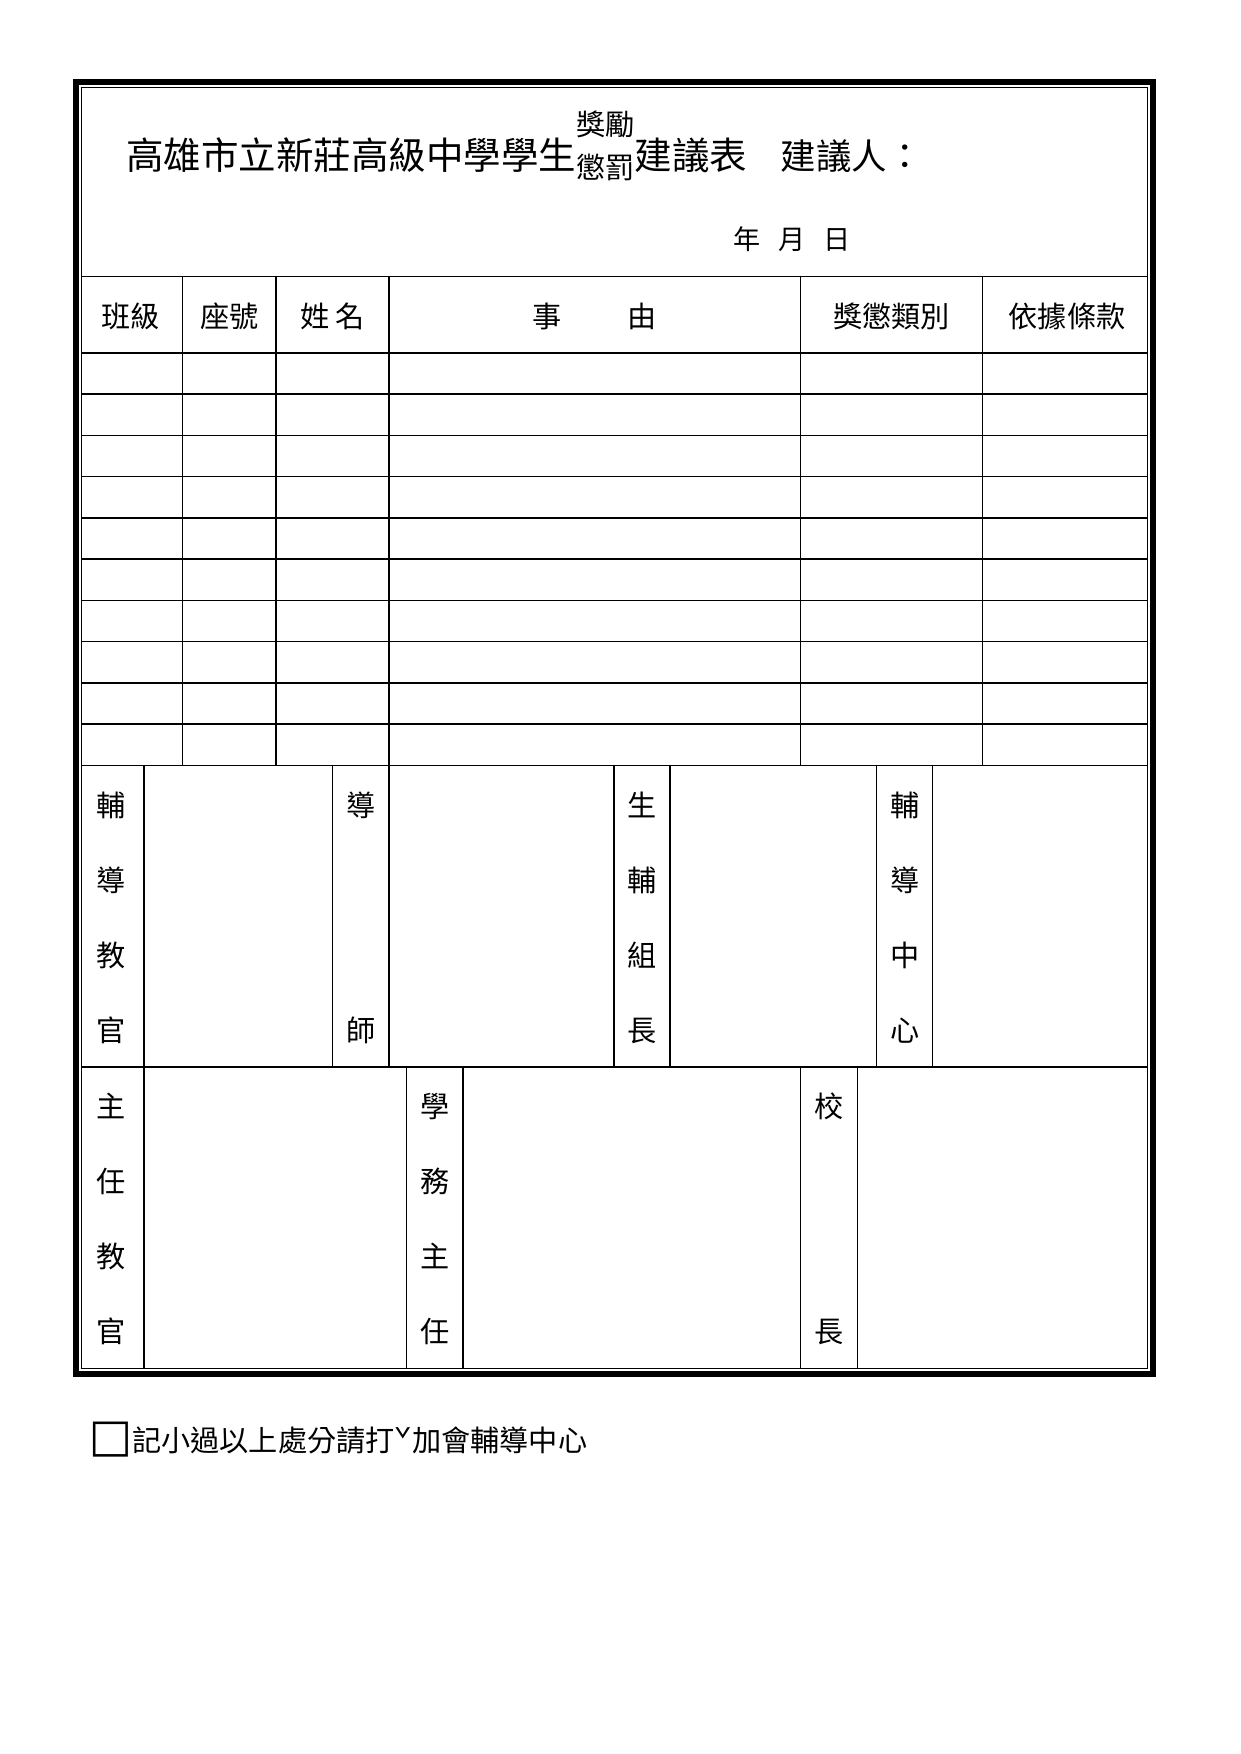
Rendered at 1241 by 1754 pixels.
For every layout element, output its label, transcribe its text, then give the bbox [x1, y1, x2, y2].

table_cell [183, 519, 275, 558]
table_cell [145, 766, 332, 1066]
table_cell 導 師 [333, 766, 388, 1066]
table_cell [82, 642, 182, 682]
table_cell [390, 519, 800, 558]
table_cell [277, 436, 388, 476]
table_cell [82, 560, 182, 599]
table_cell [983, 684, 1147, 723]
table_cell [277, 477, 388, 517]
table_cell [145, 1068, 406, 1368]
table_cell [671, 766, 876, 1066]
table_cell 班級 [82, 277, 182, 352]
table_cell [983, 601, 1147, 641]
table_cell [183, 642, 275, 682]
table_cell [983, 354, 1147, 393]
table_cell [183, 436, 275, 476]
table_cell [801, 395, 982, 434]
table_cell [801, 519, 982, 558]
table_cell 生輔組長 [615, 766, 669, 1066]
table_cell [858, 1068, 1147, 1368]
table_cell [277, 642, 388, 682]
table_cell 姓 名 [277, 277, 388, 352]
table_cell [183, 354, 275, 393]
table_cell [277, 725, 388, 764]
table_cell 獎懲類別 [801, 277, 982, 352]
table_cell 座號 [183, 277, 275, 352]
table_cell [801, 684, 982, 723]
table_header 高雄市立新莊高級中學學生獎勵懲罰建議表 建議人： 年 月 日 [82, 88, 1147, 276]
table_cell [277, 354, 388, 393]
table_cell [390, 642, 800, 682]
table_cell [390, 725, 800, 764]
table_cell [801, 560, 982, 599]
table_cell [801, 601, 982, 641]
table_cell [801, 477, 982, 517]
table_cell 事 由 [390, 277, 800, 352]
table_cell [983, 725, 1147, 764]
table_cell [277, 601, 388, 641]
table_cell [82, 436, 182, 476]
table_cell [277, 395, 388, 434]
table_cell [82, 519, 182, 558]
table_cell [983, 395, 1147, 434]
table_cell [183, 684, 275, 723]
table_cell [82, 354, 182, 393]
table_cell [801, 354, 982, 393]
table_cell [82, 684, 182, 723]
table_cell 校 長 [801, 1068, 857, 1368]
table_cell [390, 601, 800, 641]
table_cell [183, 560, 275, 599]
text □記小過以上處分請打ˇ加會輔導中心 [89, 1396, 1152, 1471]
table_cell [82, 601, 182, 641]
table_cell [390, 436, 800, 476]
table_cell [277, 684, 388, 723]
table_cell 輔導教官 [82, 766, 143, 1066]
table_cell [277, 560, 388, 599]
table_cell [390, 560, 800, 599]
table_cell [933, 766, 1147, 1066]
table_cell [801, 725, 982, 764]
table_cell [183, 725, 275, 764]
table_cell [390, 766, 613, 1066]
table_cell [983, 560, 1147, 599]
table_cell [277, 519, 388, 558]
table_cell [390, 684, 800, 723]
table_cell [82, 395, 182, 434]
table_cell [983, 436, 1147, 476]
table_cell [983, 642, 1147, 682]
table_cell [390, 354, 800, 393]
table_cell [183, 601, 275, 641]
table_cell 依據條款 [983, 277, 1147, 352]
table_cell 主任教官 [82, 1068, 143, 1368]
table_cell [983, 519, 1147, 558]
table_cell [801, 436, 982, 476]
table_cell [183, 395, 275, 434]
table_cell [82, 477, 182, 517]
table_cell [464, 1068, 800, 1368]
table_cell 學務主任 [407, 1068, 462, 1368]
table_cell [183, 477, 275, 517]
table_cell [390, 395, 800, 434]
table_cell [983, 477, 1147, 517]
table_cell [390, 477, 800, 517]
table_cell 輔導中心 [877, 766, 932, 1066]
table_cell [801, 642, 982, 682]
table_cell [82, 725, 182, 764]
